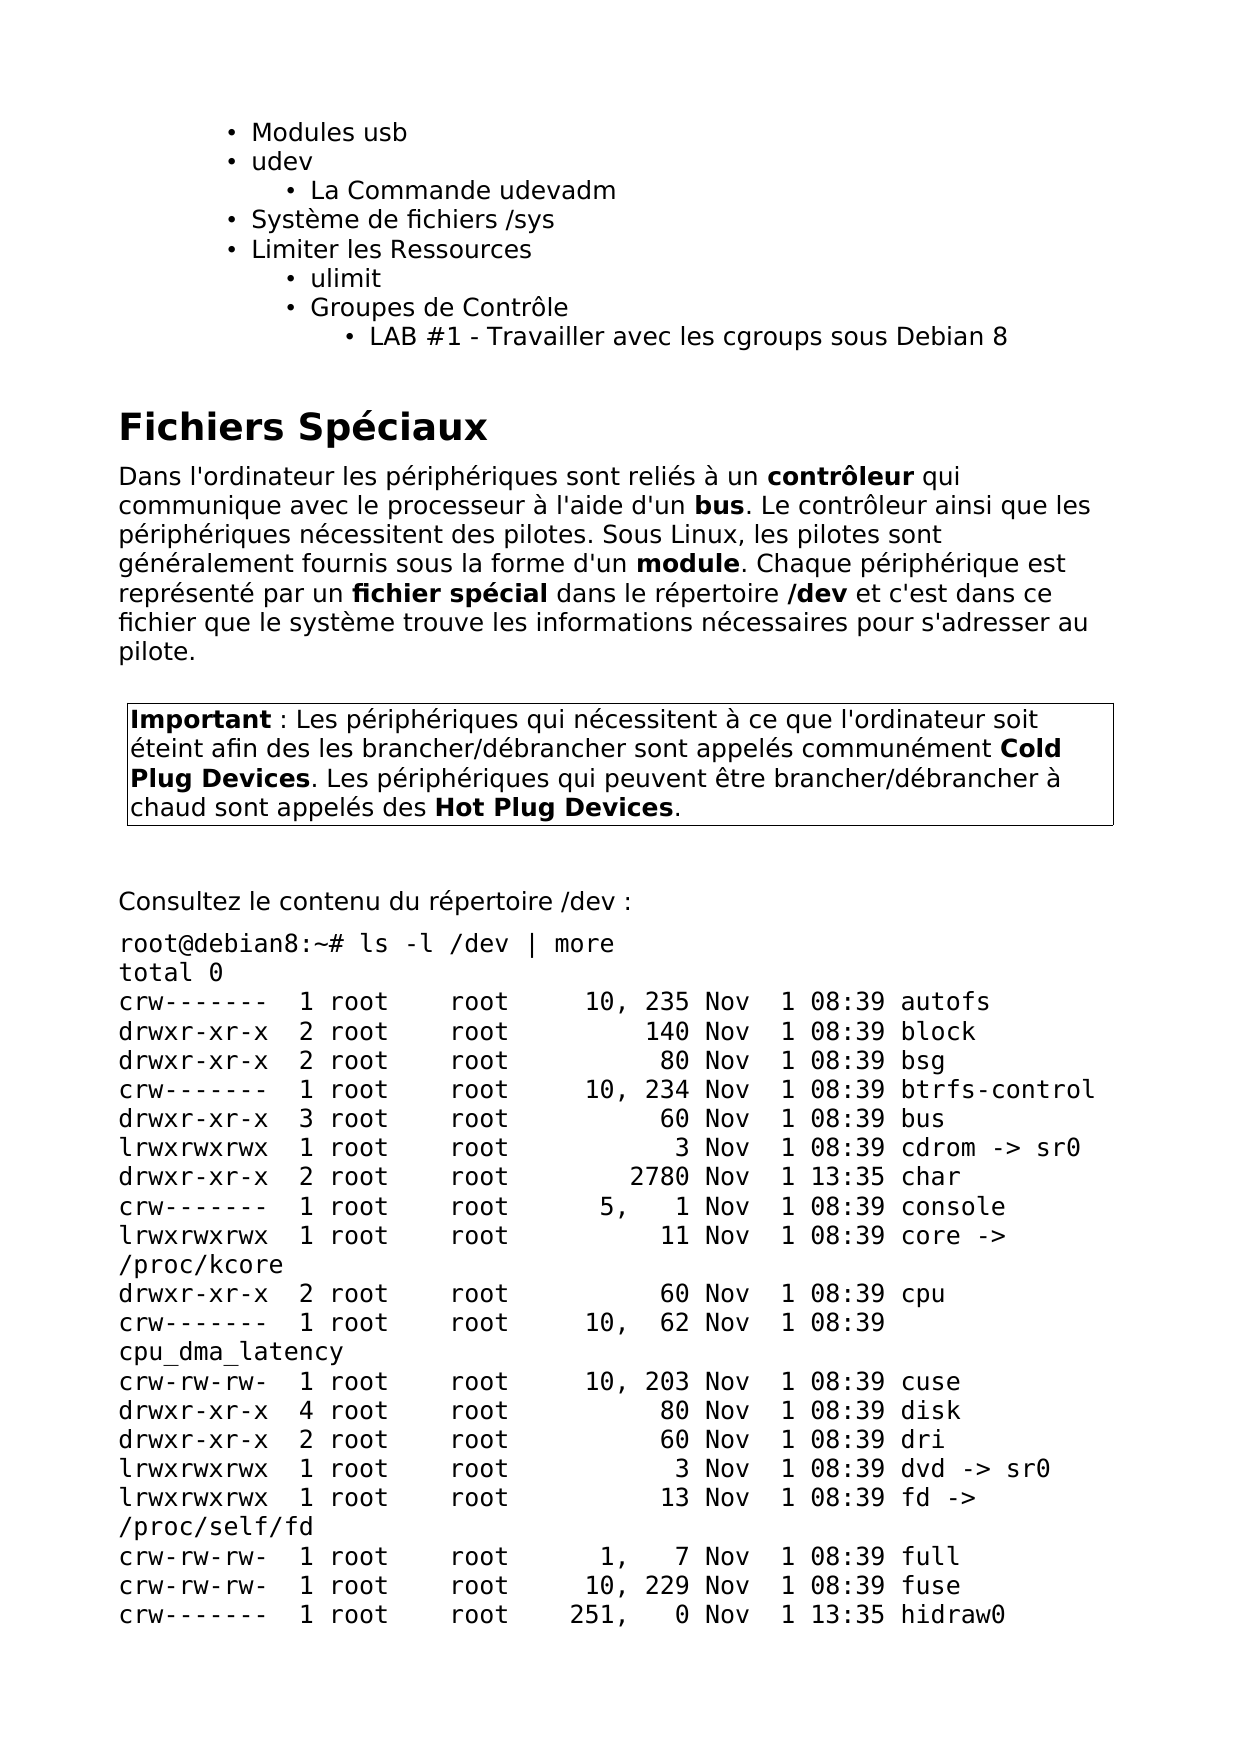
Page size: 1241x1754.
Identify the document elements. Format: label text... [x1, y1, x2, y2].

list La Commande udevadm [295, 176, 1122, 206]
list udev [236, 147, 1122, 176]
list Modules usb [236, 118, 1122, 147]
list ulimit [295, 264, 1122, 293]
list Limiter les Ressources [236, 235, 1122, 264]
text root@debian8:~# ls -l /dev | more total 0 crw------- 1 root root 10, 235 Nov 1 08:39 autofs drwxr-xr-x 2 root root 140 Nov 1 08:39 block drwxr-xr-x 2 root root 80 Nov 1 08:39 bsg crw------- 1 root root 10, 234 Nov 1 08:39 btrfs-control drwxr-xr-x 3 root root 60 Nov 1 08:39 bus lrwxrwxrwx 1 root root 3 Nov 1 08:39 cdrom -> sr0 drwxr-xr-x 2 root root 2780 Nov 1 13:35 char crw------- 1 root root 5, 1 Nov 1 08:39 console lrwxrwxrwx 1 root root 11 Nov 1 08:39 core -> /proc/kcore drwxr-xr-x 2 root root 60 Nov 1 08:39 cpu crw------- 1 root root 10, 62 Nov 1 08:39 cpu_dma_latency crw-rw-rw- 1 root root 10, 203 Nov 1 08:39 cuse drwxr-xr-x 4 root root 80 Nov 1 08:39 disk drwxr-xr-x 2 root root 60 Nov 1 08:39 dri lrwxrwxrwx 1 root root 3 Nov 1 08:39 dvd -> sr0 lrwxrwxrwx 1 root root 13 Nov 1 08:39 fd -> /proc/self/fd crw-rw-rw- 1 root root 1, 7 Nov 1 08:39 full crw-rw-rw- 1 root root 10, 229 Nov 1 08:39 fuse crw------- 1 root root 251, 0 Nov 1 13:35 hidraw0 [118, 929, 1122, 1629]
list LAB #1 - Travailler avec les cgroups sous Debian 8 [354, 322, 1122, 351]
text Consultez le contenu du répertoire /dev : [118, 887, 1122, 917]
list Système de fichiers /sys [236, 206, 1122, 235]
table_header Important : Les périphériques qui nécessitent à ce que l'ordinateur soit éteint afin des les brancher/débrancher sont appelés communément Cold Plug Devices. Les périphériques qui peuvent être brancher/débrancher à chaud sont appelés des Hot Plug Devices. [128, 704, 1113, 825]
text Dans l'ordinateur les périphériques sont reliés à un contrôleur qui communique avec le processeur à l'aide d'un bus. Le contrôleur ainsi que les périphériques nécessitent des pilotes. Sous Linux, les pilotes sont généralement fournis sous la forme d'un module. Chaque périphérique est représenté par un fichier spécial dans le répertoire /dev et c'est dans ce fichier que le système trouve les informations nécessaires pour s'adresser au pilote. [118, 462, 1122, 666]
list Groupes de Contrôle [295, 293, 1122, 322]
subtitle Fichiers Spéciaux [118, 406, 1122, 449]
